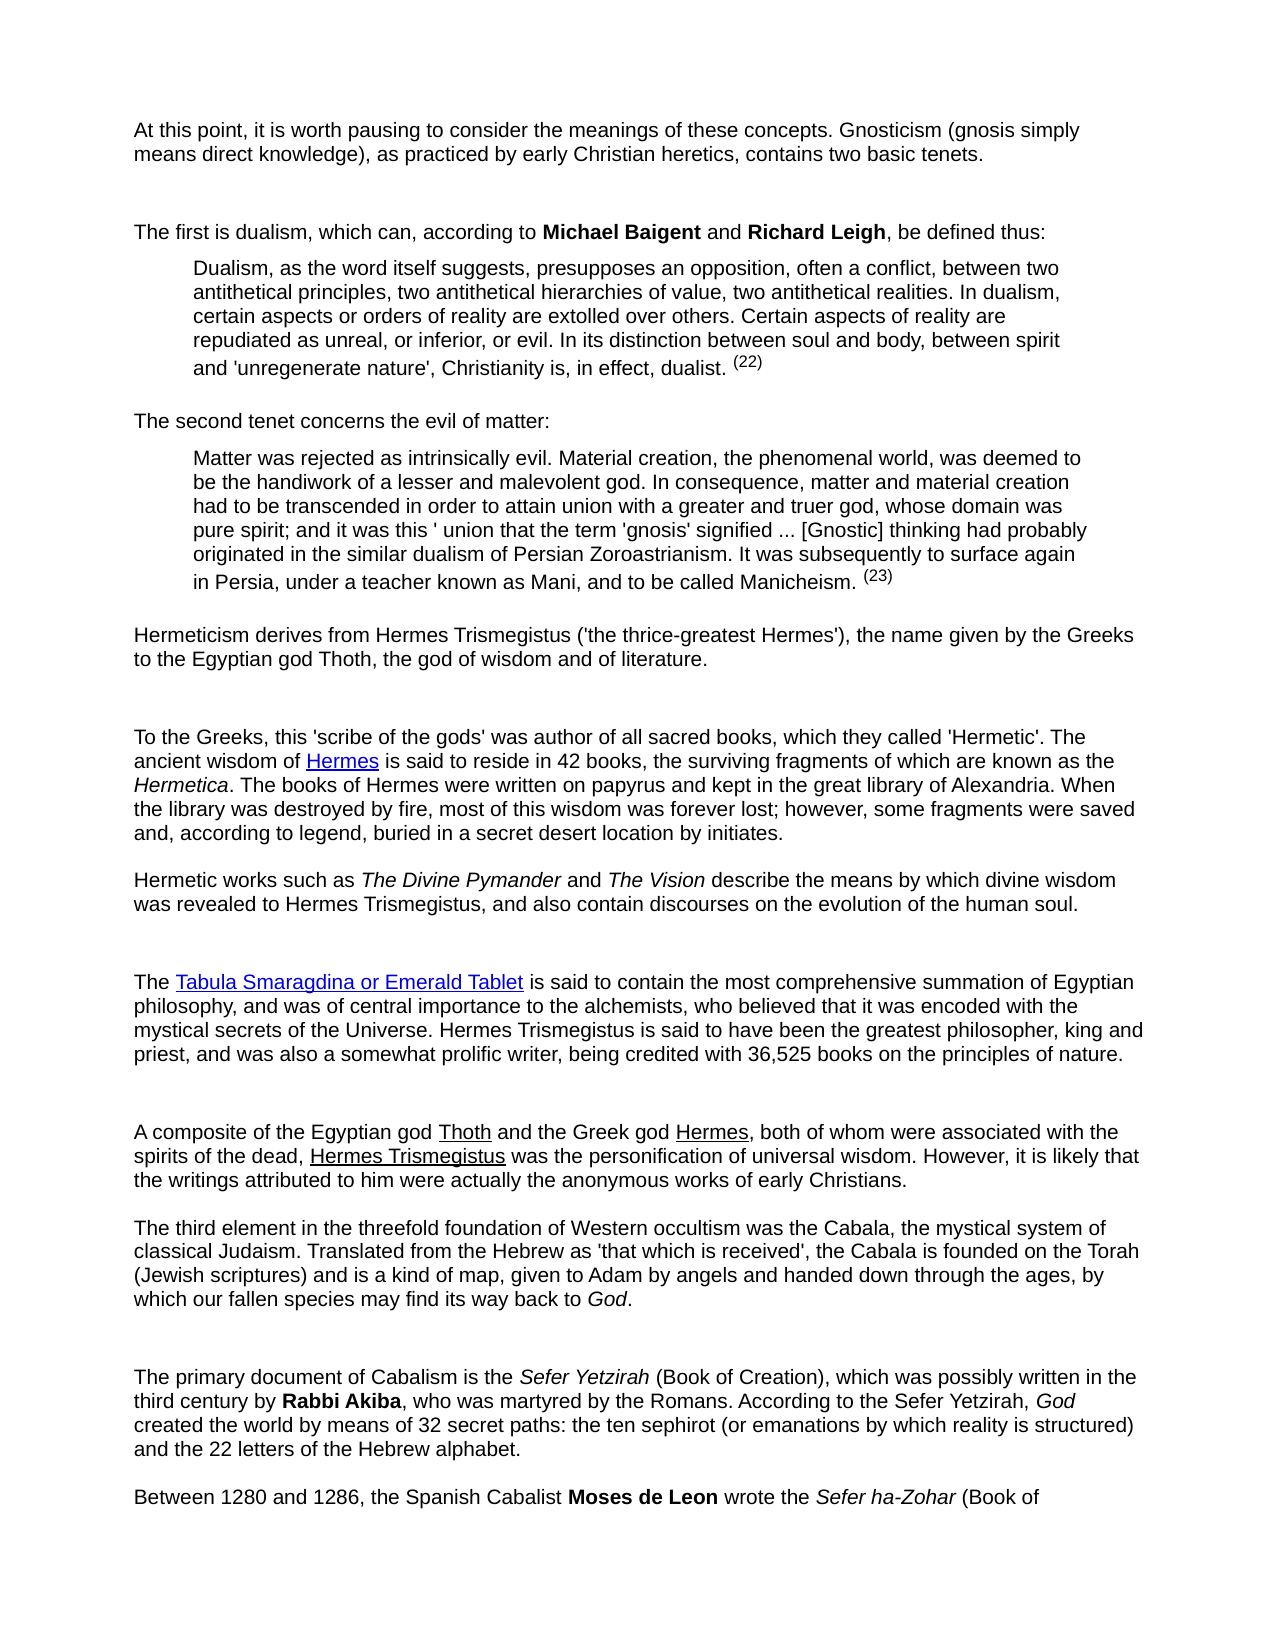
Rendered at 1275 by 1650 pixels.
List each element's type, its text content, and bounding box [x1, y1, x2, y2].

text The primary document of Cabalism is the Sefer Yetzirah (Book of Creation), which was possibly written in the third century by Rabbi Akiba, who was martyred by the Romans. According to the Sefer Yetzirah, God created the world by means of 32 secret paths: the ten sephirot (or emanations by which reality is structured) and the 22 letters of the Hebrew alphabet. Between 1280 and 1286, the Spanish Cabalist Moses de Leon wrote the Sefer ha-Zohar (Book of [134, 1365, 1147, 1509]
text A composite of the Egyptian god Thoth and the Greek god Hermes, both of whom were associated with the spirits of the dead, Hermes Trismegistus was the personification of universal wisdom. However, it is likely that the writings attributed to him were actually the anonymous works of early Christians. The third element in the threefold foundation of Western occultism was the Cabala, the mystical system of classical Judaism. Translated from the Hebrew as 'that which is received', the Cabala is founded on the Torah (Jewish scriptures) and is a kind of map, given to Adam by angels and handed down through the ages, by which our fallen species may find its way back to God. [134, 1119, 1147, 1311]
text Matter was rejected as intrinsically evil. Material creation, the phenomenal world, was deemed to be the handiwork of a lesser and malevolent god. In consequence, matter and material creation had to be transcended in order to attain union with a greater and truer god, whose domain was pure spirit; and it was this ' union that the term 'gnosis' signified ... [Gnostic] thinking had probably originated in the similar dualism of Persian Zoroastrianism. It was subsequently to surface again in Persia, under a teacher known as Mani, and to be called Manicheism. (23) [193, 446, 1088, 593]
text The first is dualism, which can, according to Michael Baigent and Richard Leigh, be defined thus: [134, 220, 1147, 244]
text The Tabula Smaragdina or Emerald Tablet is said to contain the most comprehensive summation of Egyptian philosophy, and was of central importance to the alchemists, who believed that it was encoded with the mystical secrets of the Universe. Hermes Trismegistus is said to have been the greatest philosopher, king and priest, and was also a somewhat prolific writer, being credited with 36,525 books on the principles of nature. [134, 970, 1147, 1066]
text Hermeticism derives from Hermes Trismegistus ('the thrice-greatest Hermes'), the name given by the Greeks to the Egyptian god Thoth, the god of wisdom and of literature. [134, 623, 1147, 671]
text The second tenet concerns the evil of matter: [134, 409, 1147, 433]
text At this point, it is worth pausing to consider the meanings of these concepts. Gnosticism (gnosis simply means direct knowledge), as practiced by early Christian heretics, contains two basic tenets. [134, 118, 1147, 166]
text To the Greeks, this 'scribe of the gods' was author of all sacred books, which they called 'Hermetic'. The ancient wisdom of Hermes is said to reside in 42 books, the surviving fragments of which are known as the Hermetica. The books of Hermes were written on papyrus and kept in the great library of Alexandria. When the library was destroyed by fire, most of this wisdom was forever lost; however, some fragments were saved and, according to legend, buried in a secret desert location by initiates. Hermetic works such as The Divine Pymander and The Vision describe the means by which divine wisdom was revealed to Hermes Trismegistus, and also contain discourses on the evolution of the human soul. [134, 724, 1147, 916]
text Dualism, as the word itself suggests, presupposes an opposition, often a conflict, between two antithetical principles, two antithetical hierarchies of value, two antithetical realities. In dualism, certain aspects or orders of reality are extolled over others. Certain aspects of reality are repudiated as unreal, or inferior, or evil. In its distinction between soul and body, between spirit and 'unregenerate nature', Christianity is, in effect, dualist. (22) [193, 256, 1088, 380]
